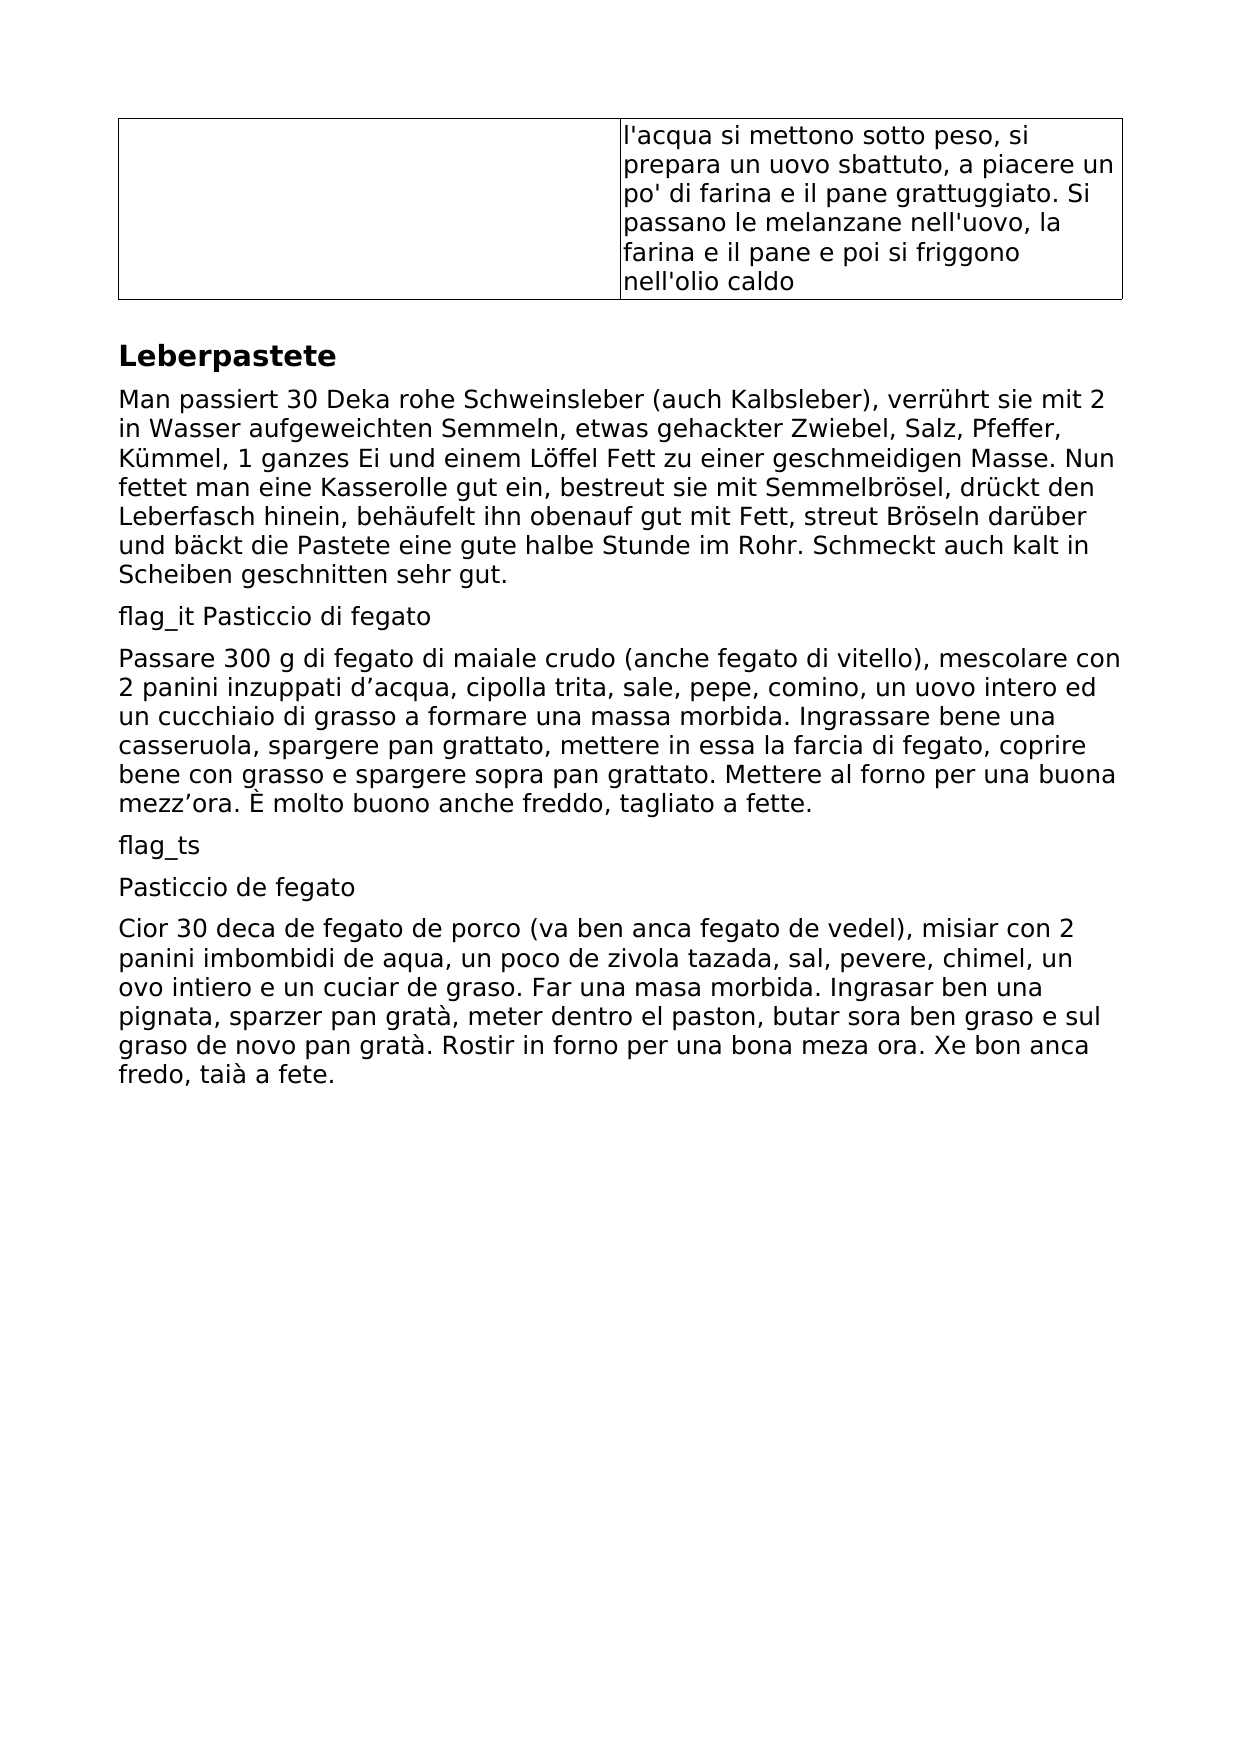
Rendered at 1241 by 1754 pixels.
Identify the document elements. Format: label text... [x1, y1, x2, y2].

text flag_it Pasticcio di fegato [118, 602, 1122, 631]
text Man passiert 30 Deka rohe Schweinsleber (auch Kalbsleber), verrührt sie mit 2 in Wasser aufgeweichten Semmeln, etwas gehackter Zwiebel, Salz, Pfeffer, Kümmel, 1 ganzes Ei und einem Löffel Fett zu einer geschmeidigen Masse. Nun fettet man eine Kasserolle gut ein, bestreut sie mit Semmelbrösel, drückt den Leberfasch hinein, behäufelt ihn obenauf gut mit Fett, streut Bröseln darüber und bäckt die Pastete eine gute halbe Stunde im Rohr. Schmeckt auch kalt in Scheiben geschnitten sehr gut. [118, 385, 1122, 589]
table_header [119, 119, 620, 299]
text Passare 300 g di fegato di maiale crudo (anche fegato di vitello), mescolare con 2 panini inzuppati d’acqua, cipolla trita, sale, pepe, comino, un uovo intero ed un cucchiaio di grasso a formare una massa morbida. Ingrassare bene una casseruola, spargere pan grattato, mettere in essa la farcia di fegato, coprire bene con grasso e spargere sopra pan grattato. Mettere al forno per una buona mezz’ora. È molto buono anche freddo, tagliato a fette. [118, 644, 1122, 819]
text Pasticcio de fegato [118, 873, 1122, 902]
table_header l'acqua si mettono sotto peso, si prepara un uovo sbattuto, a piacere un po' di farina e il pane grattuggiato. Si passano le melanzane nell'uovo, la farina e il pane e poi si friggono nell'olio caldo [621, 119, 1122, 299]
text Cior 30 deca de fegato de porco (va ben anca fegato de vedel), misiar con 2 panini imbombidi de aqua, un poco de zivola tazada, sal, pevere, chimel, un ovo intiero e un cuciar de graso. Far una masa morbida. Ingrasar ben una pignata, sparzer pan gratà, meter dentro el paston, butar sora ben graso e sul graso de novo pan gratà. Rostir in forno per una bona meza ora. Xe bon anca fredo, taià a fete. [118, 914, 1122, 1089]
text flag_ts [118, 831, 1122, 860]
subtitle Leberpastete [118, 339, 1122, 373]
